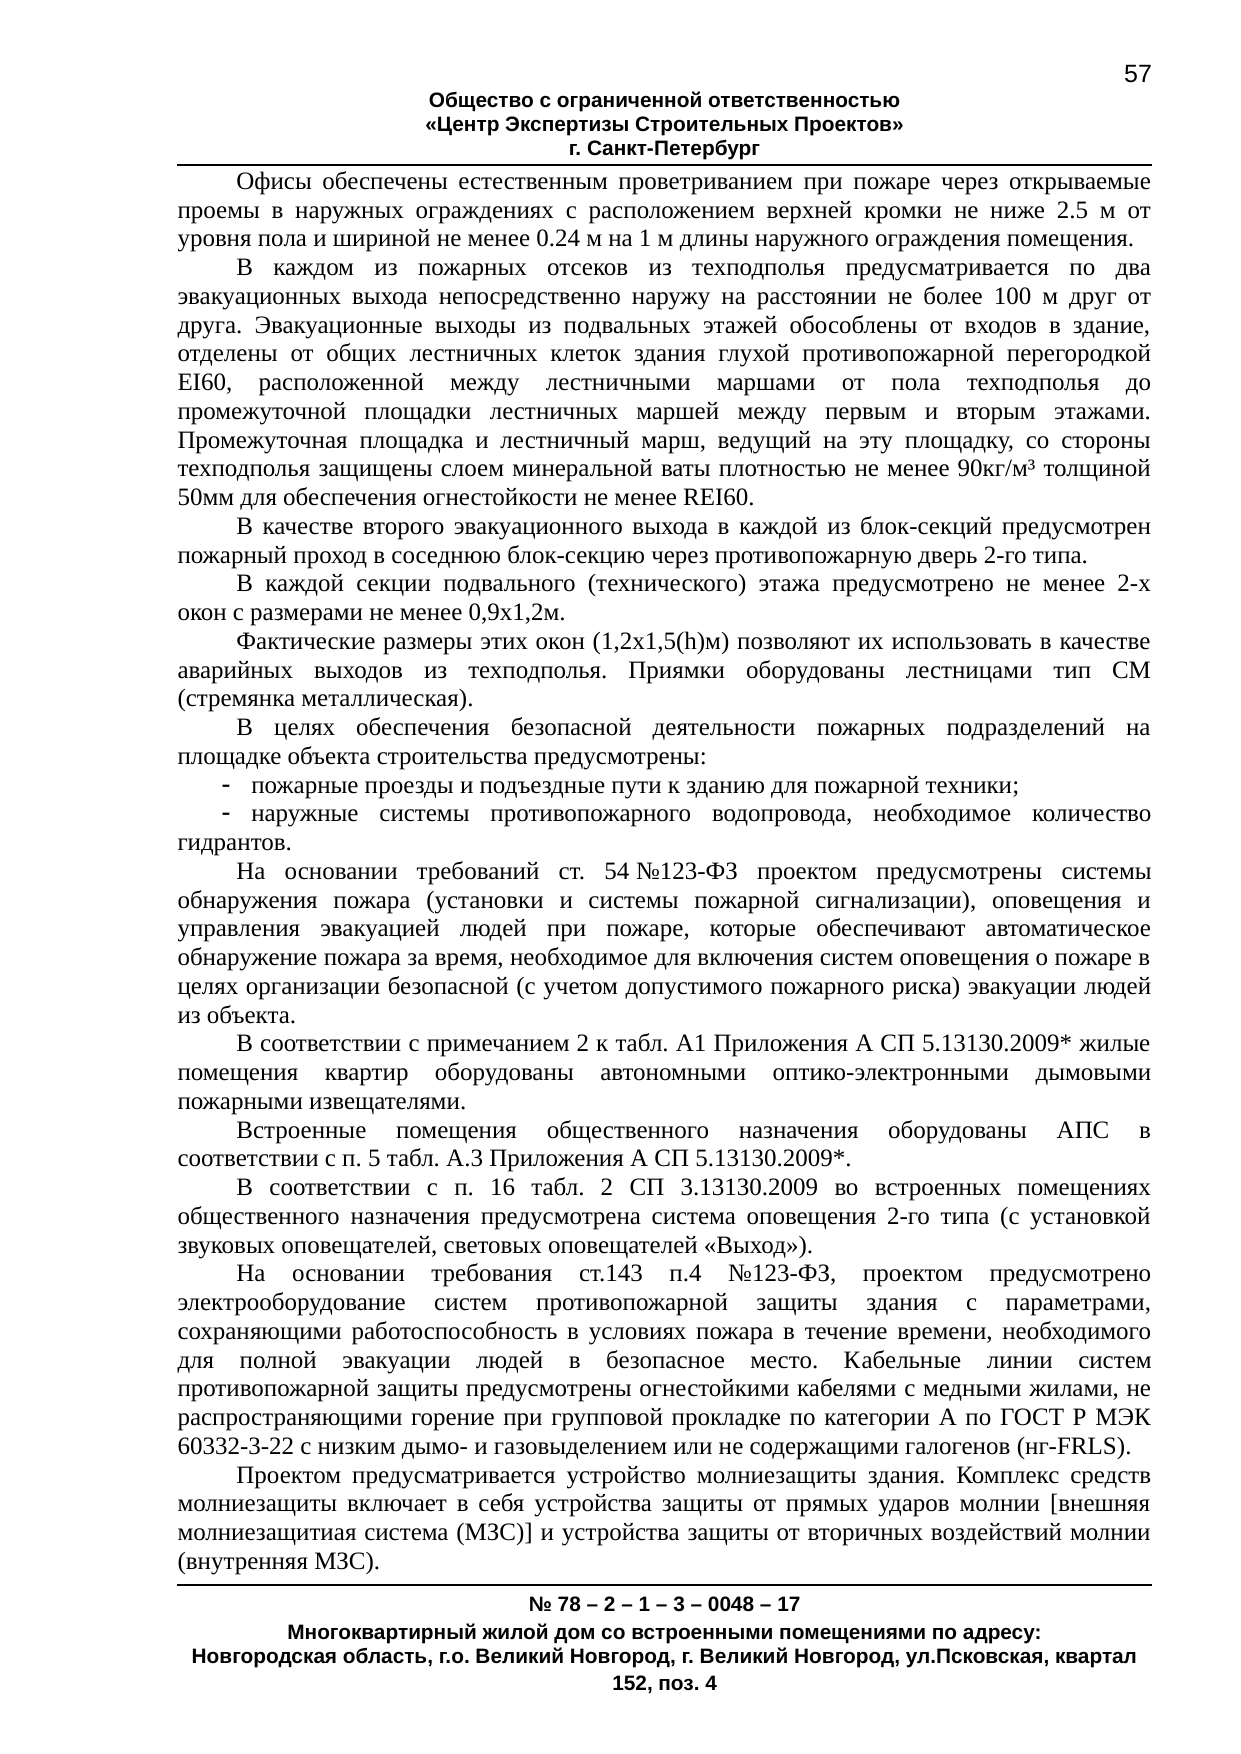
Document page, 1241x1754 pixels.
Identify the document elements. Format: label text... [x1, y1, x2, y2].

text В каждом из пожарных отсеков из техподполья предусматривается по два эвакуационных выхода непосредственно наружу на расстоянии не более 100 м друг от друга. Эвакуационные выходы из подвальных этажей обособлены от входов в здание, отделены от общих лестничных клеток здания глухой противопожарной перегородкой EI60, расположенной между лестничными маршами от пола техподполья до промежуточной площадки лестничных маршей между первым и вторым этажами. Промежуточная площадка и лестничный марш, ведущий на эту площадку, со стороны техподполья защищены слоем минеральной ваты плотностью не менее 90кг/м³ толщиной 50мм для обеспечения огнестойкости не менее REI60. [177, 252, 1152, 511]
text Фактические размеры этих окон (1,2х1,5(h)м) позволяют их использовать в качестве аварийных выходов из техподполья. Приямки оборудованы лестницами тип СМ (стремянка металлическая). [177, 626, 1152, 712]
text Офисы обеспечены естественным проветриванием при пожаре через открываемые проемы в наружных ограждениях с расположением верхней кромки не ниже 2.5 м от уровня пола и шириной не менее 0.24 м на 1 м длины наружного ограждения помещения. [177, 166, 1152, 252]
text В целях обеспечения безопасной деятельности пожарных подразделений на площадке объекта строительства предусмотрены: [177, 712, 1152, 770]
list пожарные проезды и подъездные пути к зданию для пожарной техники; [177, 770, 1152, 798]
text В соответствии с п. 16 табл. 2 СП 3.13130.2009 во встроенных помещениях общественного назначения предусмотрена система оповещения 2-го типа (с установкой звуковых оповещателей, световых оповещателей «Выход»). [177, 1172, 1152, 1258]
list наружные системы противопожарного водопровода, необходимое количество гидрантов. [177, 798, 1152, 856]
text На основании требования ст.143 п.4 №123-ФЗ, проектом предусмотрено электрооборудование систем противопожарной защиты здания с параметрами, сохраняющими работоспособность в условиях пожара в течение времени, необходимого для полной эвакуации людей в безопасное место. Кабельные линии систем противопожарной защиты предусмотрены огнестойкими кабелями с медными жилами, не распространяющими горение при групповой прокладке по категории А по ГОСТ Р МЭК 60332-3-22 с низким дымо- и газовыделением или не содержащими галогенов (нг-FRLS). [177, 1258, 1152, 1460]
text В соответствии с примечанием 2 к табл. А1 Приложения А СП 5.13130.2009* жилые помещения квартир оборудованы автономными оптико-электронными дымовыми пожарными извещателями. [177, 1028, 1152, 1115]
text В каждой секции подвального (технического) этажа предусмотрено не менее 2-х окон с размерами не менее 0,9х1,2м. [177, 568, 1152, 626]
text Проектом предусматривается устройство молниезащиты здания. Комплекс средств молниезащиты включает в себя устройства защиты от прямых ударов молнии [внешняя молниезащитиая система (МЗС)] и устройства защиты от вторичных воздействий молнии (внутренняя МЗС). [177, 1460, 1152, 1575]
text Встроенные помещения общественного назначения оборудованы АПС в соответствии с п. 5 табл. А.3 Приложения А СП 5.13130.2009*. [177, 1115, 1152, 1172]
text В качестве второго эвакуационного выхода в каждой из блок-секций предусмотрен пожарный проход в соседнюю блок-секцию через противопожарную дверь 2-го типа. [177, 511, 1152, 568]
text На основании требований ст. 54 №123-ФЗ проектом предусмотрены системы обнаружения пожара (установки и системы пожарной сигнализации), оповещения и управления эвакуацией людей при пожаре, которые обеспечивают автоматическое обнаружение пожара за время, необходимое для включения систем оповещения о пожаре в целях организации безопасной (с учетом допустимого пожарного риска) эвакуации людей из объекта. [177, 856, 1152, 1028]
